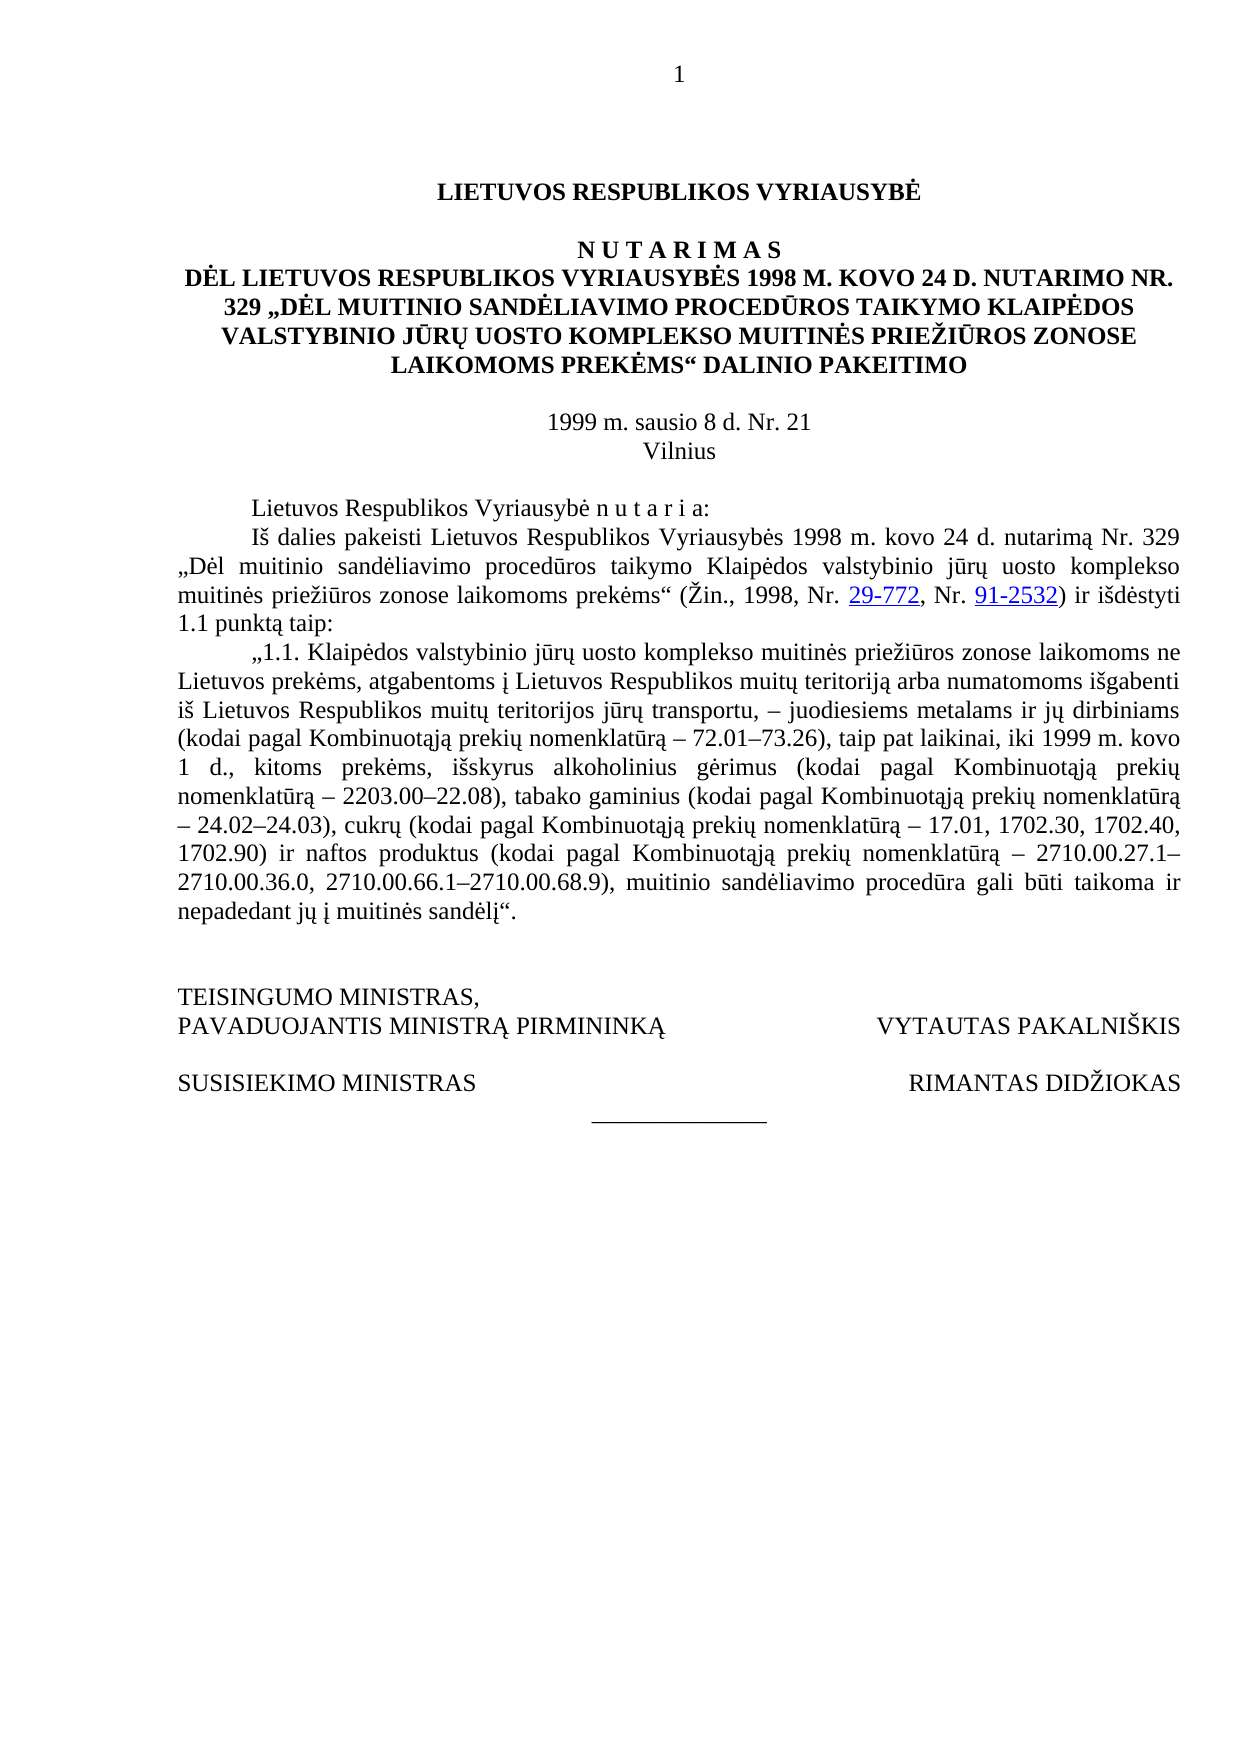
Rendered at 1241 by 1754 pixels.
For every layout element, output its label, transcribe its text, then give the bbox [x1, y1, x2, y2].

text TEISINGUMO MINISTRAS, [177, 982, 1181, 1011]
text Iš dalies pakeisti Lietuvos Respublikos Vyriausybės 1998 m. kovo 24 d. nutarimą Nr. 329 „Dėl muitinio sandėliavimo procedūros taikymo Klaipėdos valstybinio jūrų uosto komplekso muitinės priežiūros zonose laikomoms prekėms“ (Žin., 1998, Nr. 29-772, Nr. 91-2532) ir išdėstyti 1.1 punktą taip: [177, 522, 1181, 637]
text ______________ [177, 1097, 1181, 1126]
text SUSISIEKIMO MINISTRAS RIMANTAS DIDŽIOKAS [177, 1068, 1181, 1097]
text Vilnius [177, 436, 1181, 465]
text „1.1. Klaipėdos valstybinio jūrų uosto komplekso muitinės priežiūros zonose laikomoms ne Lietuvos prekėms, atgabentoms į Lietuvos Respublikos muitų teritoriją arba numatomoms išgabenti iš Lietuvos Respublikos muitų teritorijos jūrų transportu, – juodiesiems metalams ir jų dirbiniams (kodai pagal Kombinuotąją prekių nomenklatūrą – 72.01–73.26), taip pat laikinai, iki 1999 m. kovo 1 d., kitoms prekėms, išskyrus alkoholinius gėrimus (kodai pagal Kombinuotąją prekių nomenklatūrą – 2203.00–22.08), tabako gaminius (kodai pagal Kombinuotąją prekių nomenklatūrą – 24.02–24.03), cukrų (kodai pagal Kombinuotąją prekių nomenklatūrą – 17.01, 1702.30, 1702.40, 1702.90) ir naftos produktus (kodai pagal Kombinuotąją prekių nomenklatūrą – 2710.00.27.1–2710.00.36.0, 2710.00.66.1–2710.00.68.9), muitinio sandėliavimo procedūra gali būti taikoma ir nepadedant jų į muitinės sandėlį“. [177, 637, 1181, 925]
text DĖL LIETUVOS RESPUBLIKOS VYRIAUSYBĖS 1998 M. KOVO 24 D. NUTARIMO NR. 329 „DĖL MUITINIO SANDĖLIAVIMO PROCEDŪROS TAIKYMO KLAIPĖDOS VALSTYBINIO JŪRŲ UOSTO KOMPLEKSO MUITINĖS PRIEŽIŪROS ZONOSE LAIKOMOMS PREKĖMS“ DALINIO PAKEITIMO [177, 263, 1181, 378]
text LIETUVOS RESPUBLIKOS VYRIAUSYBĖ [177, 177, 1181, 206]
text 1999 m. sausio 8 d. Nr. 21 [177, 407, 1181, 436]
text N U T A R I M A S [177, 235, 1181, 263]
text Lietuvos Respublikos Vyriausybė nutaria: [177, 493, 1181, 522]
text PAVADUOJANTIS MINISTRĄ PIRMININKĄ VYTAUTAS PAKALNIŠKIS [177, 1011, 1181, 1040]
